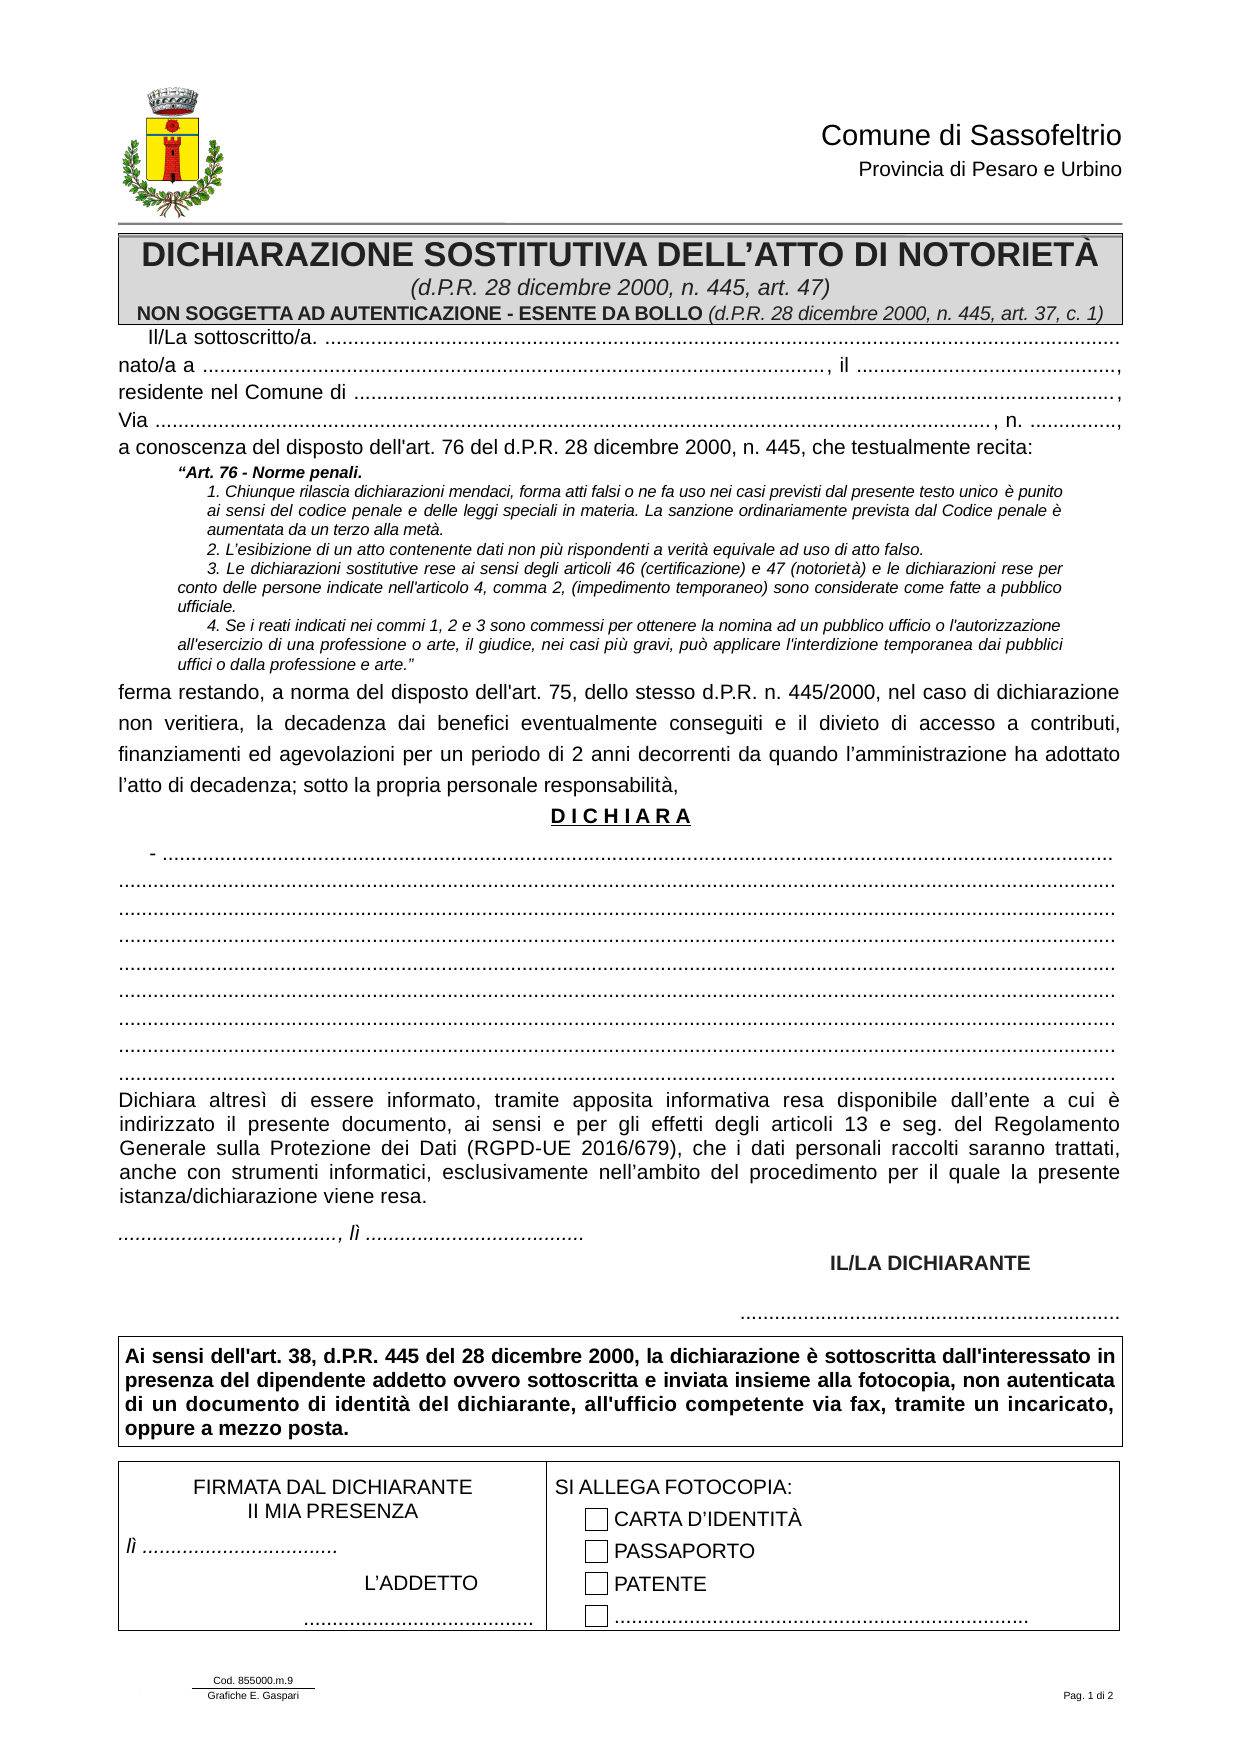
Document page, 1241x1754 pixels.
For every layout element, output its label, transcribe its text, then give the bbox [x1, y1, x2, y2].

table_header DICHIARAZIONE SOSTITUTIVA DELL’ATTO DI NOTORIETÀ (d.P.R. 28 dicembre 2000, n. 445, art. 47) NON SOGGETTA AD AUTENTICAZIONE - ESENTE DA BOLLO (d.P.R. 28 dicembre 2000, n. 445, art. 37, c. 1) [119, 238, 1122, 324]
text 1. Chiunque rilascia dichiarazioni mendaci, forma atti falsi o ne fa uso nei casi previsti dal presente testo unico è punito ai sensi del codice penale e delle leggi speciali in materia. La sanzione ordinariamente prevista dal Codice penale è aumentata da un terzo alla metà. [207, 482, 1063, 539]
table_header FIRMATA DAL DICHIARANTE II MIA PRESENZA lì .................................. L’ADDETTO ........................................ [119, 1462, 546, 1630]
text ............................................................................................................................................................................. [118, 1033, 1122, 1057]
text ............................................................................................................................................................................. [118, 951, 1122, 975]
text 4. Se i reati indicati nei commi 1, 2 e 3 sono commessi per ottenere la nomina ad un pubblico ufficio o l'autorizzazione all'esercizio di una professione o arte, il giudice, nei casi più gravi, può applicare l'interdizione temporanea dai pubblici uffici o dalla professione e arte.” [177, 616, 1063, 673]
text ............................................................................................................................................................................. [118, 868, 1122, 892]
text ......................................, lì ...................................... [118, 1221, 1122, 1244]
text ............................................................................................................................................................................. [118, 923, 1122, 947]
text “Art. 76 - Norme penali. [177, 463, 1063, 482]
table_header Ai sensi dell'art. 38, d.P.R. 445 del 28 dicembre 2000, la dichiarazione è sottoscritta dall'interessato in presenza del dipendente addetto ovvero sottoscritta e inviata insieme alla fotocopia, non autenticata di un documento di identità del dichiarante, all'ufficio competente via fax, tramite un incaricato, oppure a mezzo posta. [119, 1337, 1122, 1446]
text .................................................................. [738, 1300, 1122, 1324]
text 2. L’esibizione di un atto contenente dati non più rispondenti a verità equivale ad uso di atto falso. [177, 539, 1063, 558]
text ............................................................................................................................................................................. [118, 896, 1122, 920]
text ferma restando, a norma del disposto dell'art. 75, dello stesso d.P.R. n. 445/2000, nel caso di dichiarazione non veritiera, la decadenza dai benefici eventualmente conseguiti e il divieto di accesso a contributi, finanziamenti ed agevolazioni per un periodo di 2 anni decorrenti da quando l’amministrazione ha adottato l’atto di decadenza; sotto la propria personale responsabilità, [118, 680, 1122, 797]
text Comune di Sassofeltrio [224, 118, 1122, 152]
picture [122, 87, 224, 219]
text D I C H I A R A [119, 804, 1122, 828]
text IL/LA DICHIARANTE [738, 1251, 1122, 1275]
text ............................................................................................................................................................................. [118, 978, 1122, 1002]
text Dichiara altresì di essere informato, tramite apposita informativa resa disponibile dall’ente a cui è indirizzato il presente documento, ai sensi e per gli effetti degli articoli 13 e seg. del Regolamento Generale sulla Protezione dei Dati (RGPD-UE 2016/679), che i dati personali raccolti saranno trattati, anche con strumenti informatici, esclusivamente nell’ambito del procedimento per il quale la presente istanza/dichiarazione viene resa. [118, 1088, 1122, 1208]
text Il/La sottoscritto/a. .......................................................................................................................................... nato/a a ............................................................................................................, il ............................................., residente nel Comune di ...................................................................................................................................., Via ................................................................................................................................................., n. ..............., a conoscenza del disposto dell'art. 76 del d.P.R. 28 dicembre 2000, n. 445, che testualmente recita: [118, 325, 1122, 459]
text ............................................................................................................................................................................. [118, 1006, 1122, 1030]
text ............................................................................................................................................................................. [118, 1061, 1122, 1085]
text Provincia di Pesaro e Urbino [224, 157, 1122, 181]
text 3. Le dichiarazioni sostitutive rese ai sensi degli articoli 46 (certificazione) e 47 (notorietà) e le dichiarazioni rese per conto delle persone indicate nell'articolo 4, comma 2, (impedimento temporaneo) sono considerate come fatte a pubblico ufficiale. [177, 558, 1063, 616]
table_header SI ALLEGA FOTOCOPIA: CARTA D’IDENTITÀ PASSAPORTO PATENTE ........................................................................ [547, 1462, 1119, 1630]
text - ..................................................................................................................................................................... [149, 841, 1122, 865]
